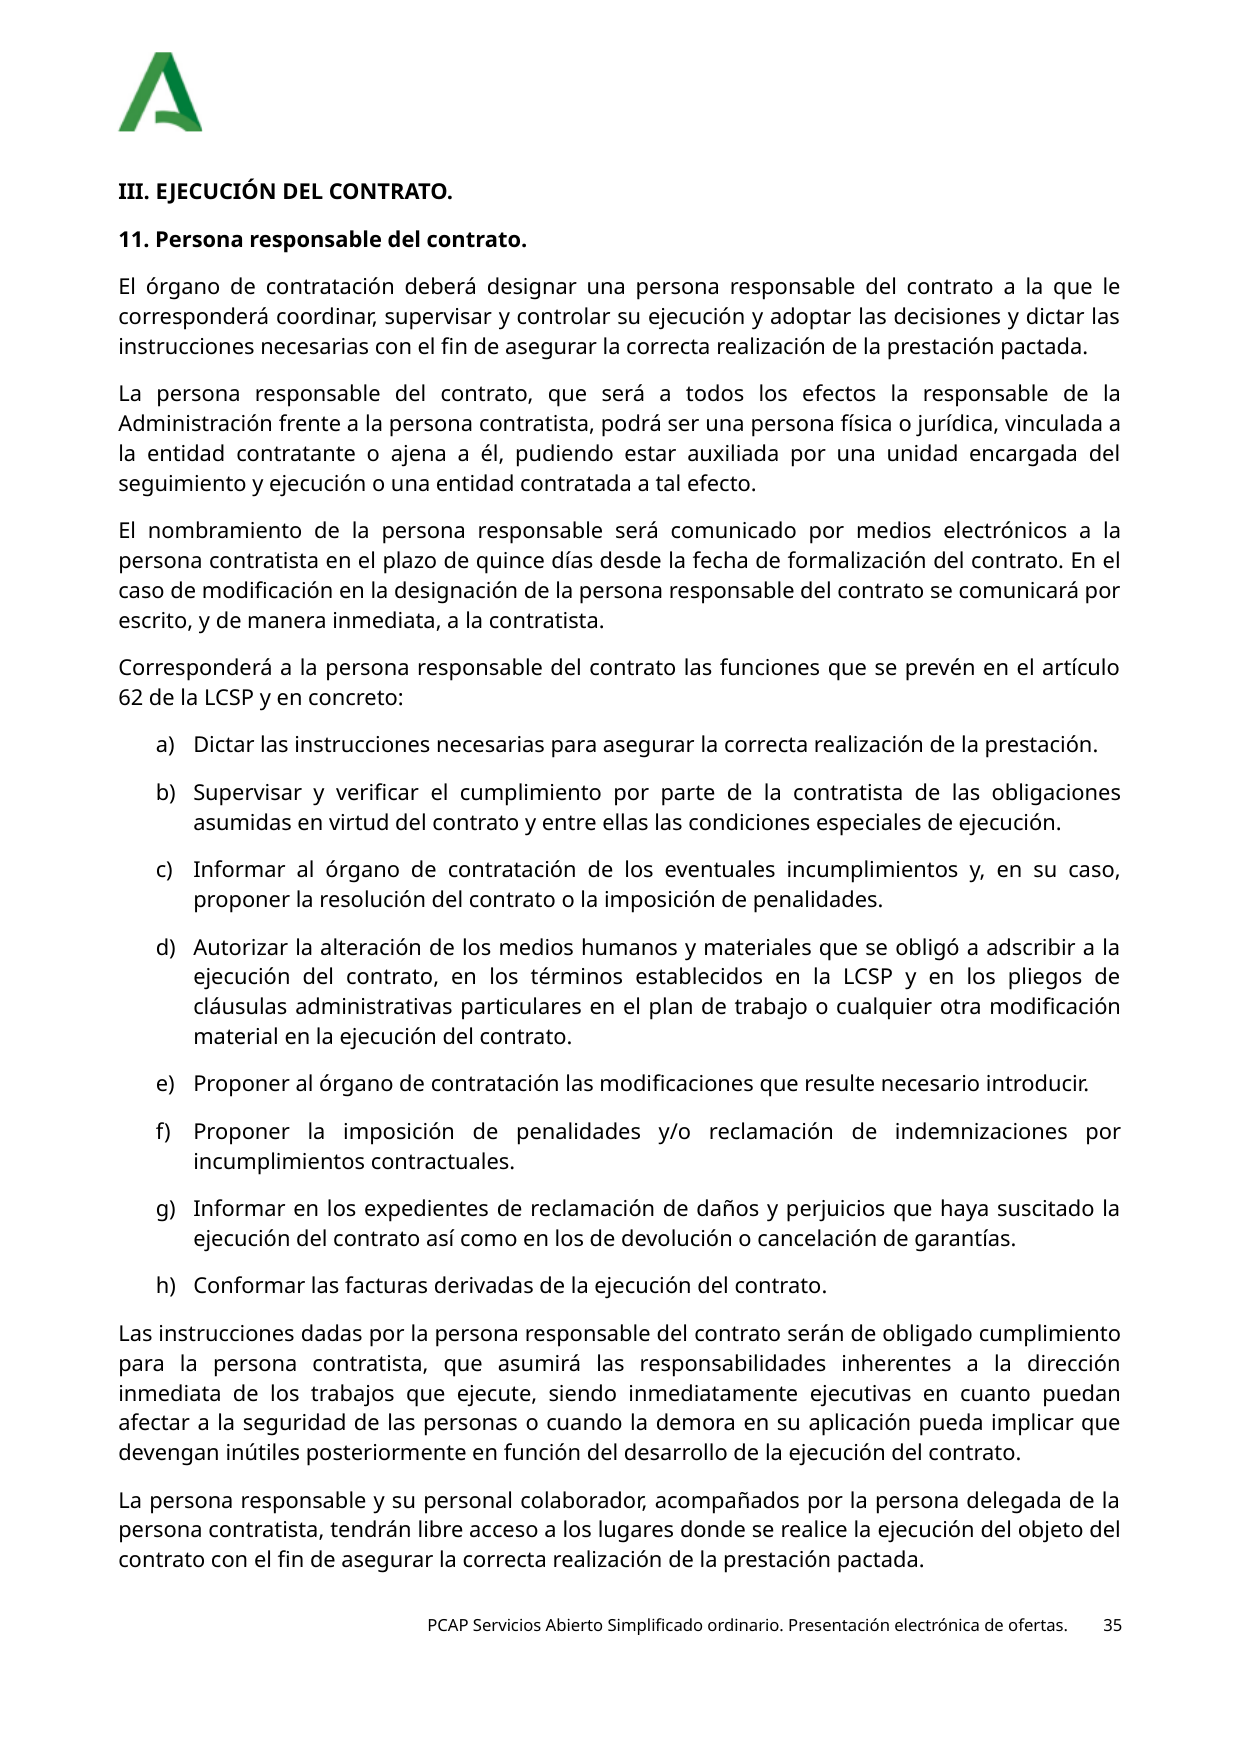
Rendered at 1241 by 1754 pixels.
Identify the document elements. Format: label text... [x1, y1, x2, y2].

subtitle III. EJECUCIÓN DEL CONTRATO. [118, 176, 1122, 206]
list Supervisar y verificar el cumplimiento por parte de la contratista de las obligaciones asumidas en virtud del contrato y entre ellas las condiciones especiales de ejecución. [156, 777, 1122, 837]
text El órgano de contratación deberá designar una persona responsable del contrato a la que le corresponderá coordinar, supervisar y controlar su ejecución y adoptar las decisiones y dictar las instrucciones necesarias con el fin de asegurar la correcta realización de la prestación pactada. [118, 271, 1122, 361]
list Proponer al órgano de contratación las modificaciones que resulte necesario introducir. [156, 1068, 1122, 1098]
list Informar en los expedientes de reclamación de daños y perjuicios que haya suscitado la ejecución del contrato así como en los de devolución o cancelación de garantías. [156, 1193, 1122, 1253]
text El nombramiento de la persona responsable será comunicado por medios electrónicos a la persona contratista en el plazo de quince días desde la fecha de formalización del contrato. En el caso de modificación en la designación de la persona responsable del contrato se comunicará por escrito, y de manera inmediata, a la contratista. [118, 515, 1122, 634]
subtitle 11. Persona responsable del contrato. [118, 224, 1122, 254]
list Autorizar la alteración de los medios humanos y materiales que se obligó a adscribir a la ejecución del contrato, en los términos establecidos en la LCSP y en los pliegos de cláusulas administrativas particulares en el plan de trabajo o cualquier otra modificación material en la ejecución del contrato. [156, 932, 1122, 1051]
list Proponer la imposición de penalidades y/o reclamación de indemnizaciones por incumplimientos contractuales. [156, 1116, 1122, 1176]
list Conformar las facturas derivadas de la ejecución del contrato. [156, 1271, 1122, 1300]
text La persona responsable del contrato, que será a todos los efectos la responsable de la Administración frente a la persona contratista, podrá ser una persona física o jurídica, vinculada a la entidad contratante o ajena a él, pudiendo estar auxiliada por una unidad encargada del seguimiento y ejecución o una entidad contratada a tal efecto. [118, 378, 1122, 498]
text Corresponderá a la persona responsable del contrato las funciones que se prevén en el artículo 62 de la LCSP y en concreto: [118, 652, 1122, 712]
picture [171, 9, 203, 151]
list Informar al órgano de contratación de los eventuales incumplimientos y, en su caso, proponer la resolución del contrato o la imposición de penalidades. [156, 854, 1122, 914]
text Las instrucciones dadas por la persona responsable del contrato serán de obligado cumplimiento para la persona contratista, que asumirá las responsabilidades inherentes a la dirección inmediata de los trabajos que ejecute, siendo inmediatamente ejecutivas en cuanto puedan afectar a la seguridad de las personas o cuando la demora en su aplicación pueda implicar que devengan inútiles posteriormente en función del desarrollo de la ejecución del contrato. [118, 1318, 1122, 1467]
text La persona responsable y su personal colaborador, acompañados por la persona delegada de la persona contratista, tendrán libre acceso a los lugares donde se realice la ejecución del objeto del contrato con el fin de asegurar la correcta realización de la prestación pactada. [118, 1485, 1122, 1574]
list Dictar las instrucciones necesarias para asegurar la correcta realización de la prestación. [156, 729, 1122, 759]
